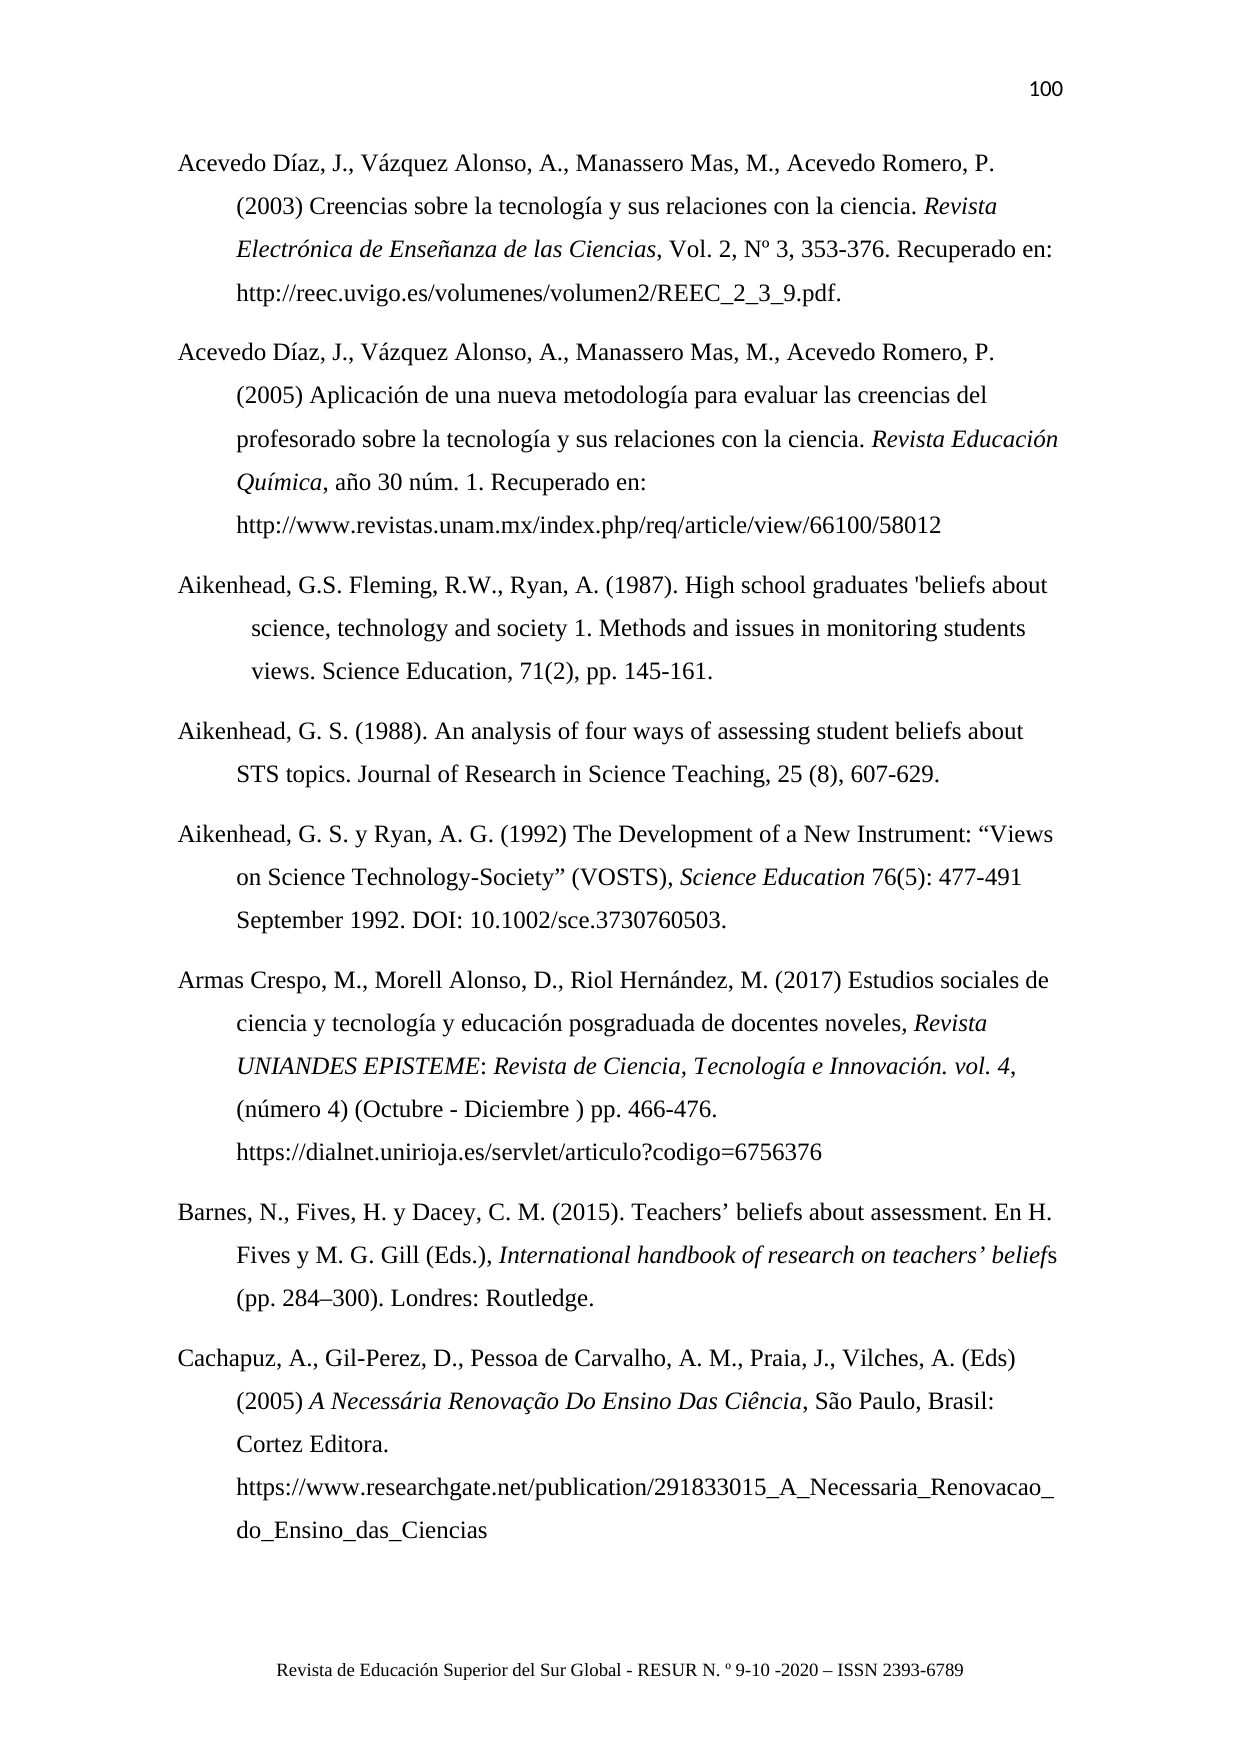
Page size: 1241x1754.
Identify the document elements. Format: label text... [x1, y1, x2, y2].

text Aikenhead, G. S. y Ryan, A. G. (1992) The Development of a New Instrument: “Views on Science Technology-Society” (VOSTS), Science Education 76(5): 477-491 September 1992. DOI: 10.1002/sce.3730760503. [177, 819, 1063, 934]
text Aikenhead, G. S. (1988). An analysis of four ways of assessing student beliefs about STS topics. Journal of Research in Science Teaching, 25 (8), 607-629. [177, 716, 1063, 788]
text Acevedo Díaz, J., Vázquez Alonso, A., Manassero Mas, M., Acevedo Romero, P. (2003) Creencias sobre la tecnología y sus relaciones con la ciencia. Revista Electrónica de Enseñanza de las Ciencias, Vol. 2, Nº 3, 353-376. Recuperado en: http://reec.uvigo.es/volumenes/volumen2/REEC_2_3_9.pdf. [177, 148, 1063, 306]
text Aikenhead, G.S. Fleming, R.W., Ryan, A. (1987). High school graduates 'beliefs about science, technology and society 1. Methods and issues in monitoring students views. Science Education, 71(2), pp. 145-161. [177, 570, 1063, 685]
text Acevedo Díaz, J., Vázquez Alonso, A., Manassero Mas, M., Acevedo Romero, P. (2005) Aplicación de una nueva metodología para evaluar las creencias del profesorado sobre la tecnología y sus relaciones con la ciencia. Revista Educación Química, año 30 núm. 1. Recuperado en: http://www.revistas.unam.mx/index.php/req/article/view/66100/58012 [177, 337, 1063, 539]
text Cachapuz, A., Gil-Perez, D., Pessoa de Carvalho, A. M., Praia, J., Vilches, A. (Eds) (2005) A Necessária Renovação Do Ensino Das Ciência, São Paulo, Brasil: Cortez Editora. https://www.researchgate.net/publication/291833015_A_Necessaria_Renovacao_do_Ensino_das_Ciencias [177, 1343, 1063, 1544]
text Barnes, N., Fives, H. y Dacey, C. M. (2015). Teachers’ beliefs about assessment. En H. Fives y M. G. Gill (Eds.), International handbook of research on teachers’ beliefs (pp. 284–300). Londres: Routledge. [177, 1197, 1063, 1312]
text Armas Crespo, M., Morell Alonso, D., Riol Hernández, M. (2017) Estudios sociales de ciencia y tecnología y educación posgraduada de docentes noveles, Revista UNIANDES EPISTEME: Revista de Ciencia, Tecnología e Innovación. vol. 4, (número 4) (Octubre - Diciembre ) pp. 466-476. https://dialnet.unirioja.es/servlet/articulo?codigo=6756376 [177, 965, 1063, 1166]
